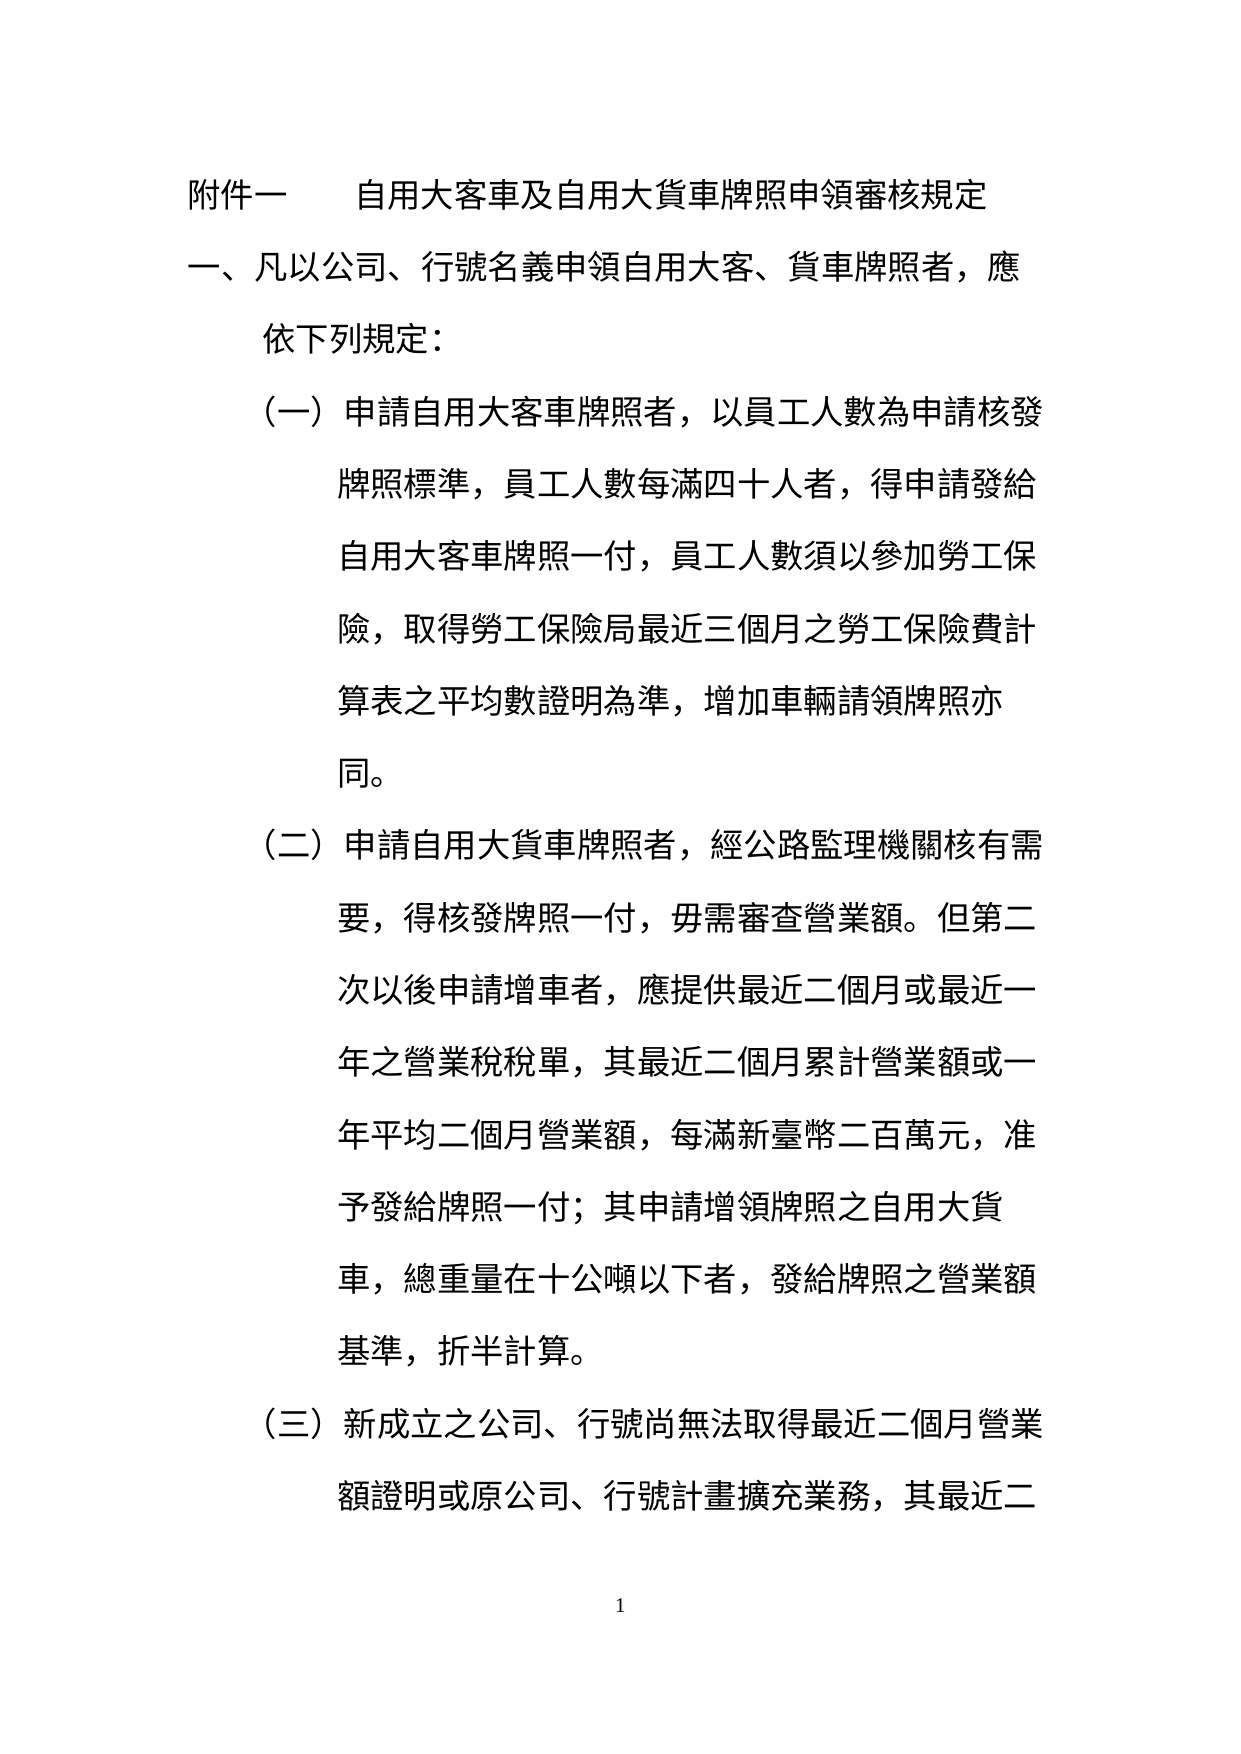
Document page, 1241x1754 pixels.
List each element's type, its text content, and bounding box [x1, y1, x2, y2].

text （三）新成立之公司、行號尚無法取得最近二個月營業額證明或原公司、行號計畫擴充業務，其最近二 [243, 1397, 1053, 1518]
text 一、凡以公司、行號名義申領自用大客、貨車牌照者，應依下列規定： [187, 241, 1053, 361]
text （二）申請自用大貨車牌照者，經公路監理機關核有需要，得核發牌照一付，毋需審查營業額。但第二次以後申請增車者，應提供最近二個月或最近一年之營業稅稅單，其最近二個月累計營業額或一年平均二個月營業額，每滿新臺幣二百萬元，准予發給牌照一付；其申請增領牌照之自用大貨車，總重量在十公噸以下者，發給牌照之營業額基準，折半計算。 [243, 819, 1053, 1373]
text 附件一 自用大客車及自用大貨車牌照申領審核規定 [187, 168, 1053, 217]
text （一）申請自用大客車牌照者，以員工人數為申請核發牌照標準，員工人數每滿四十人者，得申請發給自用大客車牌照一付，員工人數須以參加勞工保險，取得勞工保險局最近三個月之勞工保險費計算表之平均數證明為準，增加車輛請領牌照亦同。 [243, 385, 1053, 795]
